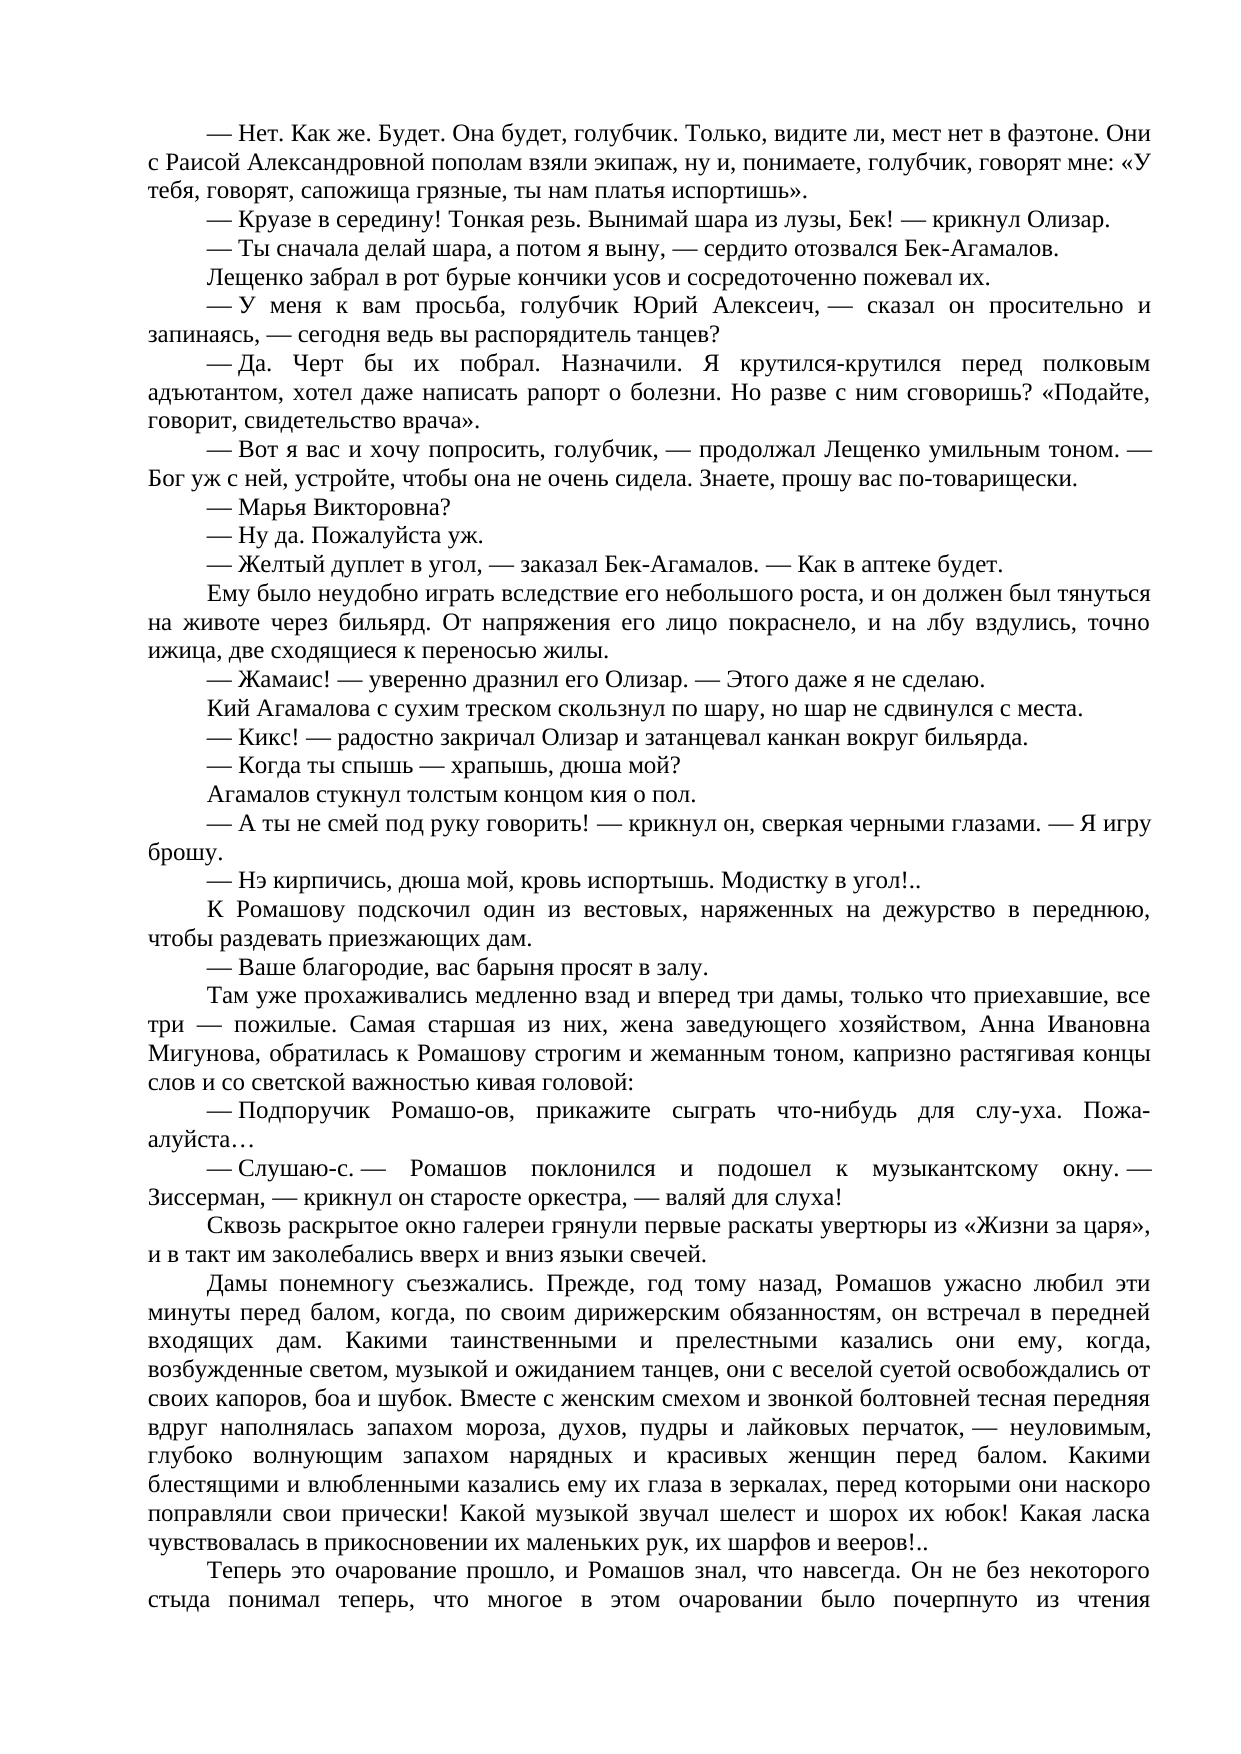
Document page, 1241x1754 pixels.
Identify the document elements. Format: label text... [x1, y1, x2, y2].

text — Кикс! — радостно закричал Олизар и затанцевал канкан вокруг бильярда. [148, 722, 1152, 751]
text — Ну да. Пожалуйста уж. [148, 521, 1152, 549]
text Ему было неудобно играть вследствие его небольшого роста, и он должен был тянуться на животе через бильярд. От напряжения его лицо покраснело, и на лбу вздулись, точно ижица, две сходящиеся к переносью жилы. [148, 578, 1152, 664]
text — Когда ты спышь — храпышь, дюша мой? [148, 751, 1152, 779]
text К Ромашову подскочил один из вестовых, наряженных на дежурство в переднюю, чтобы раздевать приезжающих дам. [148, 894, 1152, 952]
text Теперь это очарование прошло, и Ромашов знал, что навсегда. Он не без некоторого стыда понимал теперь, что многое в этом очаровании было почерпнуто из чтения [148, 1556, 1152, 1613]
text — Желтый дуплет в угол, — заказал Бек-Агамалов. — Как в аптеке будет. [148, 549, 1152, 578]
text — Да. Черт бы их побрал. Назначили. Я крутился-крутился перед полковым адъютантом, хотел даже написать рапорт о болезни. Но разве с ним сговоришь? «Подайте, говорит, свидетельство врача». [148, 348, 1152, 434]
text Дамы понемногу съезжались. Прежде, год тому назад, Ромашов ужасно любил эти минуты перед балом, когда, по своим дирижерским обязанностям, он встречал в передней входящих дам. Какими таинственными и прелестными казались они ему, когда, возбужденные светом, музыкой и ожиданием танцев, они с веселой суетой освобождались от своих капоров, боа и шубок. Вместе с женским смехом и звонкой болтовней тесная передняя вдруг наполнялась запахом мороза, духов, пудры и лайковых перчаток, — неуловимым, глубоко волнующим запахом нарядных и красивых женщин перед балом. Какими блестящими и влюбленными казались ему их глаза в зеркалах, перед которыми они наскоро поправляли свои прически! Какой музыкой звучал шелест и шорох их юбок! Какая ласка чувствовалась в прикосновении их маленьких рук, их шарфов и вееров!.. [148, 1268, 1152, 1556]
text — Нет. Как же. Будет. Она будет, голубчик. Только, видите ли, мест нет в фаэтоне. Они с Раисой Александровной пополам взяли экипаж, ну и, понимаете, голубчик, говорят мне: «У тебя, говорят, сапожища грязные, ты нам платья испортишь». [148, 118, 1152, 204]
text — А ты не смей под руку говорить! — крикнул он, сверкая черными глазами. — Я игру брошу. [148, 808, 1152, 866]
text — Слушаю-с. — Ромашов поклонился и подошел к музыкантскому окну. — Зиссерман, — крикнул он старосте оркестра, — валяй для слуха! [148, 1153, 1152, 1211]
text — Ваше благородие, вас барыня просят в залу. [148, 952, 1152, 981]
text — Нэ кирпичись, дюша мой, кровь испортышь. Модистку в угол!.. [148, 866, 1152, 894]
text — Ты сначала делай шара, а потом я выну, — сердито отозвался Бек-Агамалов. [148, 233, 1152, 262]
text — Марья Викторовна? [148, 492, 1152, 521]
text Кий Агамалова с сухим треском скользнул по шару, но шар не сдвинулся с места. [148, 693, 1152, 722]
text — У меня к вам просьба, голубчик Юрий Алексеич, — сказал он просительно и запинаясь, — сегодня ведь вы распорядитель танцев? [148, 291, 1152, 348]
text Лещенко забрал в рот бурые кончики усов и сосредоточенно пожевал их. [148, 262, 1152, 291]
text — Жамаис! — уверенно дразнил его Олизар. — Этого даже я не сделаю. [148, 664, 1152, 693]
text Сквозь раскрытое окно галереи грянули первые раскаты увертюры из «Жизни за царя», и в такт им заколебались вверх и вниз языки свечей. [148, 1211, 1152, 1268]
text — Подпоручик Ромашо-ов, прикажите сыграть что-нибудь для слу-уха. Пожа-алуйста… [148, 1096, 1152, 1153]
text Агамалов стукнул толстым концом кия о пол. [148, 779, 1152, 808]
text — Вот я вас и хочу попросить, голубчик, — продолжал Лещенко умильным тоном. — Бог уж с ней, устройте, чтобы она не очень сидела. Знаете, прошу вас по-товарищески. [148, 434, 1152, 492]
text — Круазе в середину! Тонкая резь. Вынимай шара из лузы, Бек! — крикнул Олизар. [148, 204, 1152, 233]
text Там уже прохаживались медленно взад и вперед три дамы, только что приехавшие, все три — пожилые. Самая старшая из них, жена заведующего хозяйством, Анна Ивановна Мигунова, обратилась к Ромашову строгим и жеманным тоном, капризно растягивая концы слов и со светской важностью кивая головой: [148, 981, 1152, 1096]
